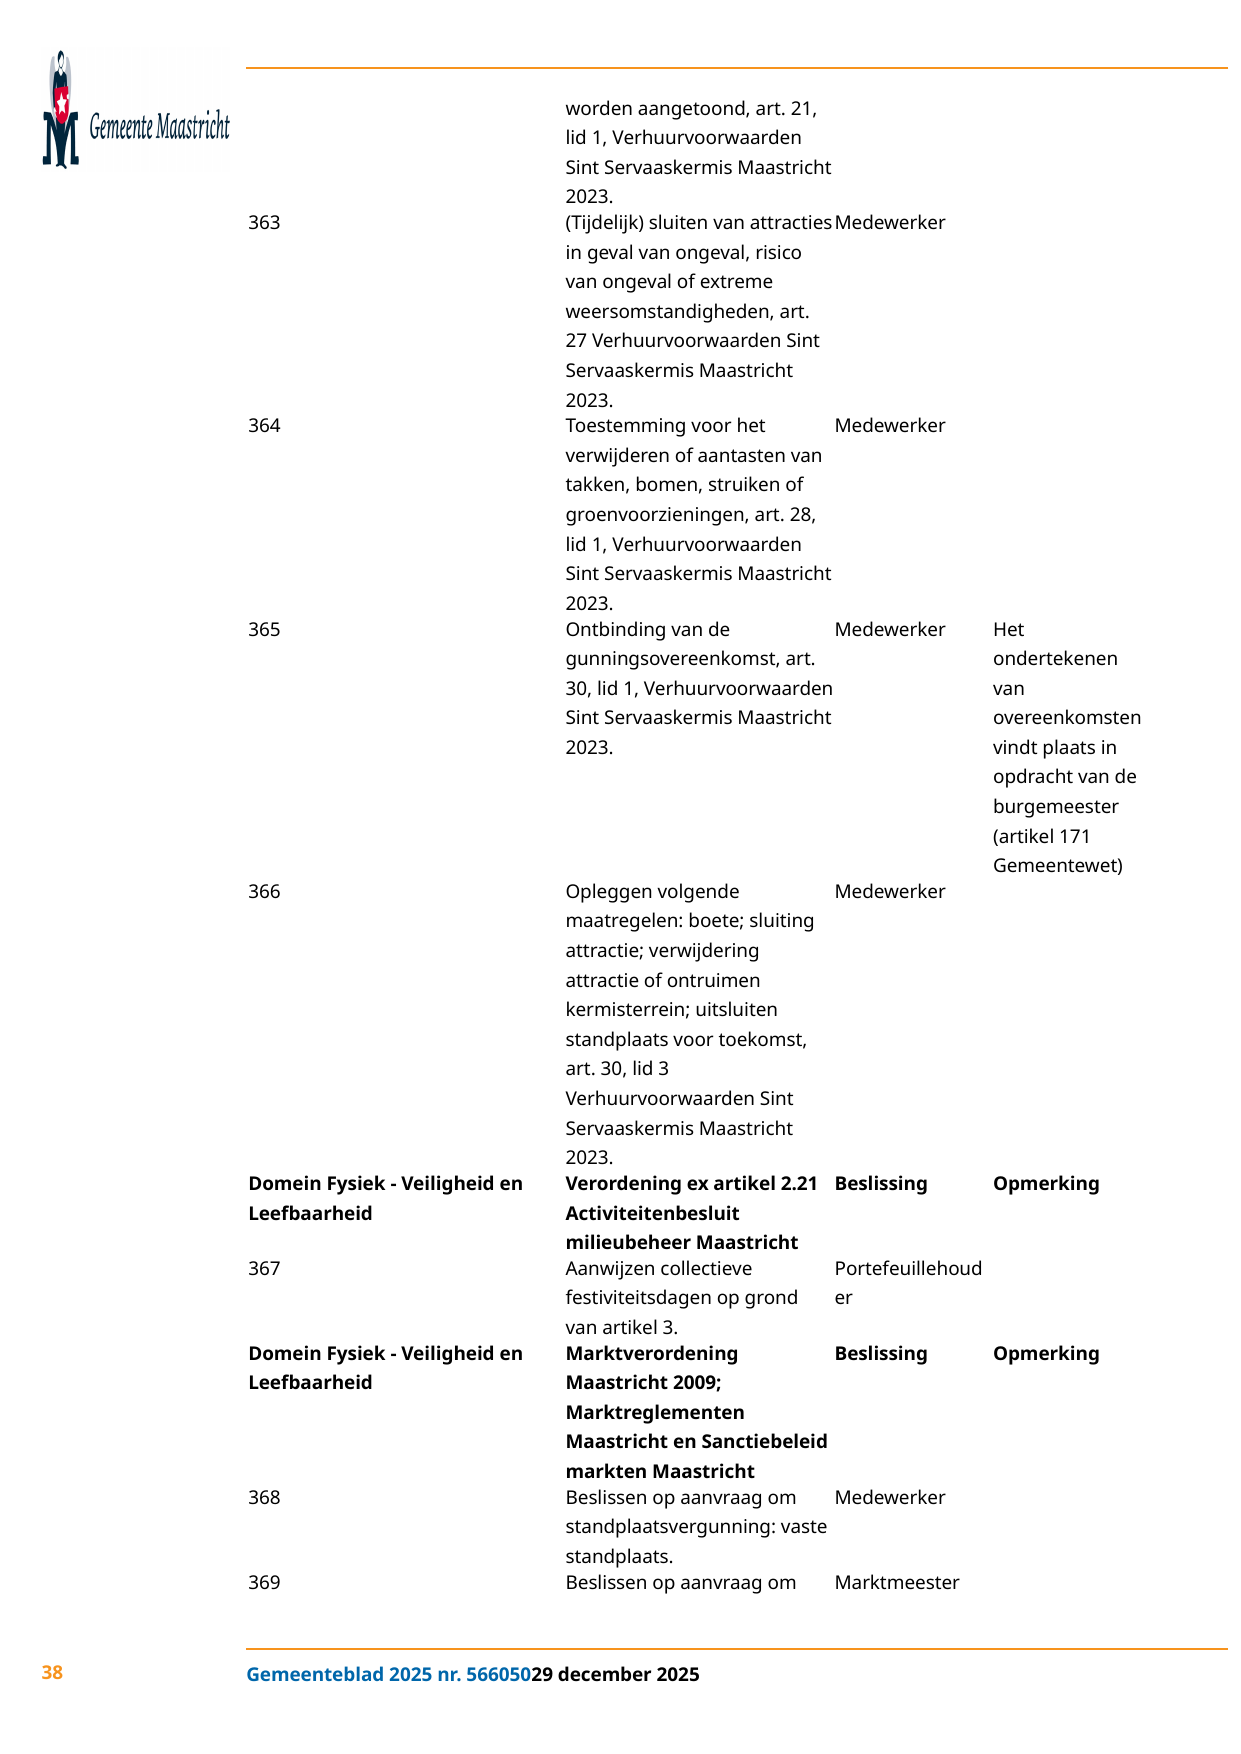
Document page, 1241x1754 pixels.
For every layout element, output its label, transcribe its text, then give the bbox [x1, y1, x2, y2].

table_cell Medewerker [834, 209, 993, 412]
table_cell Opmerking [993, 1340, 1152, 1484]
table_cell [993, 878, 1152, 1170]
picture [41, 47, 231, 172]
table_cell [993, 209, 1152, 412]
table_cell Beslissen op aanvraag om standplaatsvergunning: vaste standplaats. [565, 1484, 834, 1569]
table_cell 367 [248, 1255, 407, 1340]
table_cell Ontbinding van de gunningsovereenkomst, art. 30, lid 1, Verhuurvoorwaarden Sint Servaaskermis Maastricht 2023. [565, 616, 834, 878]
table_cell Beslissing [834, 1170, 993, 1255]
table_cell Medewerker [834, 1484, 993, 1569]
table_cell [248, 95, 407, 209]
table_cell Marktverordening Maastricht 2009; Marktreglementen Maastricht en Sanctiebeleid markten Maastricht [565, 1340, 834, 1484]
table_cell Beslissing [834, 1340, 993, 1484]
table_cell Portefeuillehouder [834, 1255, 993, 1340]
table_cell [407, 209, 565, 412]
table_cell Medewerker [834, 616, 993, 878]
table_cell Beslissen op aanvraag om [565, 1569, 834, 1594]
table_cell 368 [248, 1484, 407, 1569]
table_cell 365 [248, 616, 407, 878]
table_cell 364 [248, 413, 407, 616]
table_cell Toestemming voor het verwijderen of aantasten van takken, bomen, struiken of groenvoorzieningen, art. 28, lid 1, Verhuurvoorwaarden Sint Servaaskermis Maastricht 2023. [565, 413, 834, 616]
table_cell Marktmeester [834, 1569, 993, 1594]
table_cell [993, 1569, 1152, 1594]
table_cell [407, 1255, 565, 1340]
table_cell [993, 1255, 1152, 1340]
table_cell worden aangetoond, art. 21, lid 1, Verhuurvoorwaarden Sint Servaaskermis Maastricht 2023. [565, 95, 834, 209]
table_cell [407, 413, 565, 616]
table_cell [993, 95, 1152, 209]
table_cell Opmerking [993, 1170, 1152, 1255]
table_cell [407, 1484, 565, 1569]
table_cell [834, 95, 993, 209]
table_cell Het ondertekenen van overeenkomsten vindt plaats in opdracht van de burgemeester (artikel 171 Gemeentewet) [993, 616, 1152, 878]
table_cell [993, 413, 1152, 616]
table_cell (Tijdelijk) sluiten van attracties in geval van ongeval, risico van ongeval of extreme weersomstandigheden, art. 27 Verhuurvoorwaarden Sint Servaaskermis Maastricht 2023. [565, 209, 834, 412]
table_cell [407, 95, 565, 209]
table_cell [407, 616, 565, 878]
table_cell 363 [248, 209, 407, 412]
table_cell 369 [248, 1569, 407, 1594]
table_cell Medewerker [834, 878, 993, 1170]
table_cell [407, 1569, 565, 1594]
table_cell Domein Fysiek - Veiligheid en Leefbaarheid [248, 1170, 565, 1255]
table_cell Opleggen volgende maatregelen: boete; sluiting attractie; verwijdering attractie of ontruimen kermisterrein; uitsluiten standplaats voor toekomst, art. 30, lid 3 Verhuurvoorwaarden Sint Servaaskermis Maastricht 2023. [565, 878, 834, 1170]
table_cell Verordening ex artikel 2.21 Activiteitenbesluit milieubeheer Maastricht [565, 1170, 834, 1255]
table_cell [407, 878, 565, 1170]
table_cell Aanwijzen collectieve festiviteitsdagen op grond van artikel 3. [565, 1255, 834, 1340]
table_cell 366 [248, 878, 407, 1170]
table_cell [993, 1484, 1152, 1569]
table_cell Medewerker [834, 413, 993, 616]
table_cell Domein Fysiek - Veiligheid en Leefbaarheid [248, 1340, 565, 1484]
